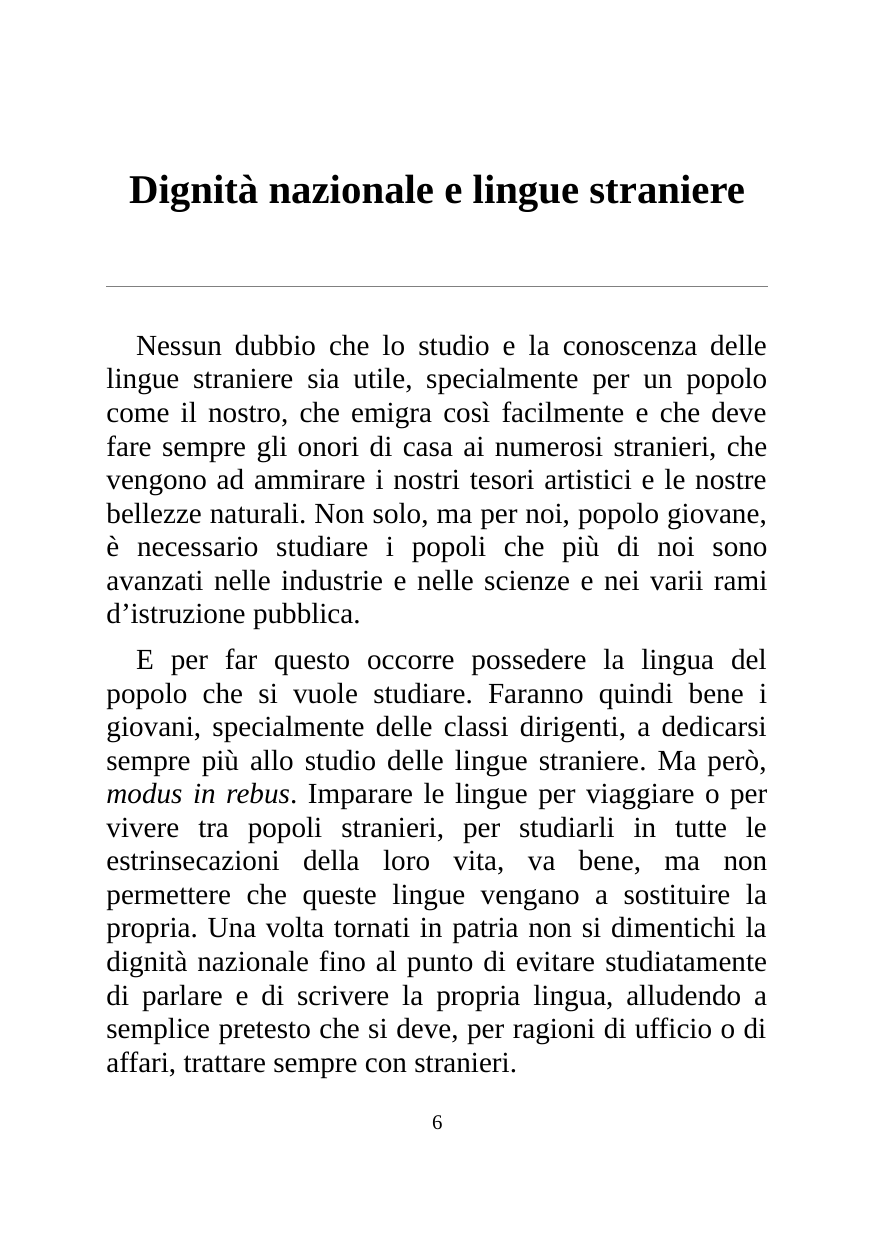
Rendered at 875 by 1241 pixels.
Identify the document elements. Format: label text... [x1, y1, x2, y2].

text Nessun dubbio che lo studio e la conoscenza delle lingue straniere sia utile, specialmente per un popolo come il nostro, che emigra così facilmente e che deve fare sempre gli onori di casa ai numerosi stranieri, che vengono ad ammirare i nostri tesori artistici e le nostre bellezze naturali. Non solo, ma per noi, popolo giovane, è necessario studiare i popoli che più di noi sono avanzati nelle industrie e nelle scienze e nei varii rami d’istruzione pubblica. [106, 328, 768, 630]
subtitle Dignità nazionale e lingue straniere [106, 165, 768, 212]
text E per far questo occorre possedere la lingua del popolo che si vuole studiare. Faranno quindi bene i giovani, specialmente delle classi dirigenti, a dedicarsi sempre più allo studio delle lingue straniere. Ma però, modus in rebus. Imparare le lingue per viaggiare o per vivere tra popoli stranieri, per studiarli in tutte le estrinsecazioni della loro vita, va bene, ma non permettere che queste lingue vengano a sostituire la propria. Una volta tornati in patria non si dimentichi la dignità nazionale fino al punto di evitare studiatamente di parlare e di scrivere la propria lingua, alludendo a semplice pretesto che si deve, per ragioni di ufficio o di affari, trattare sempre con stranieri. [106, 642, 768, 1078]
